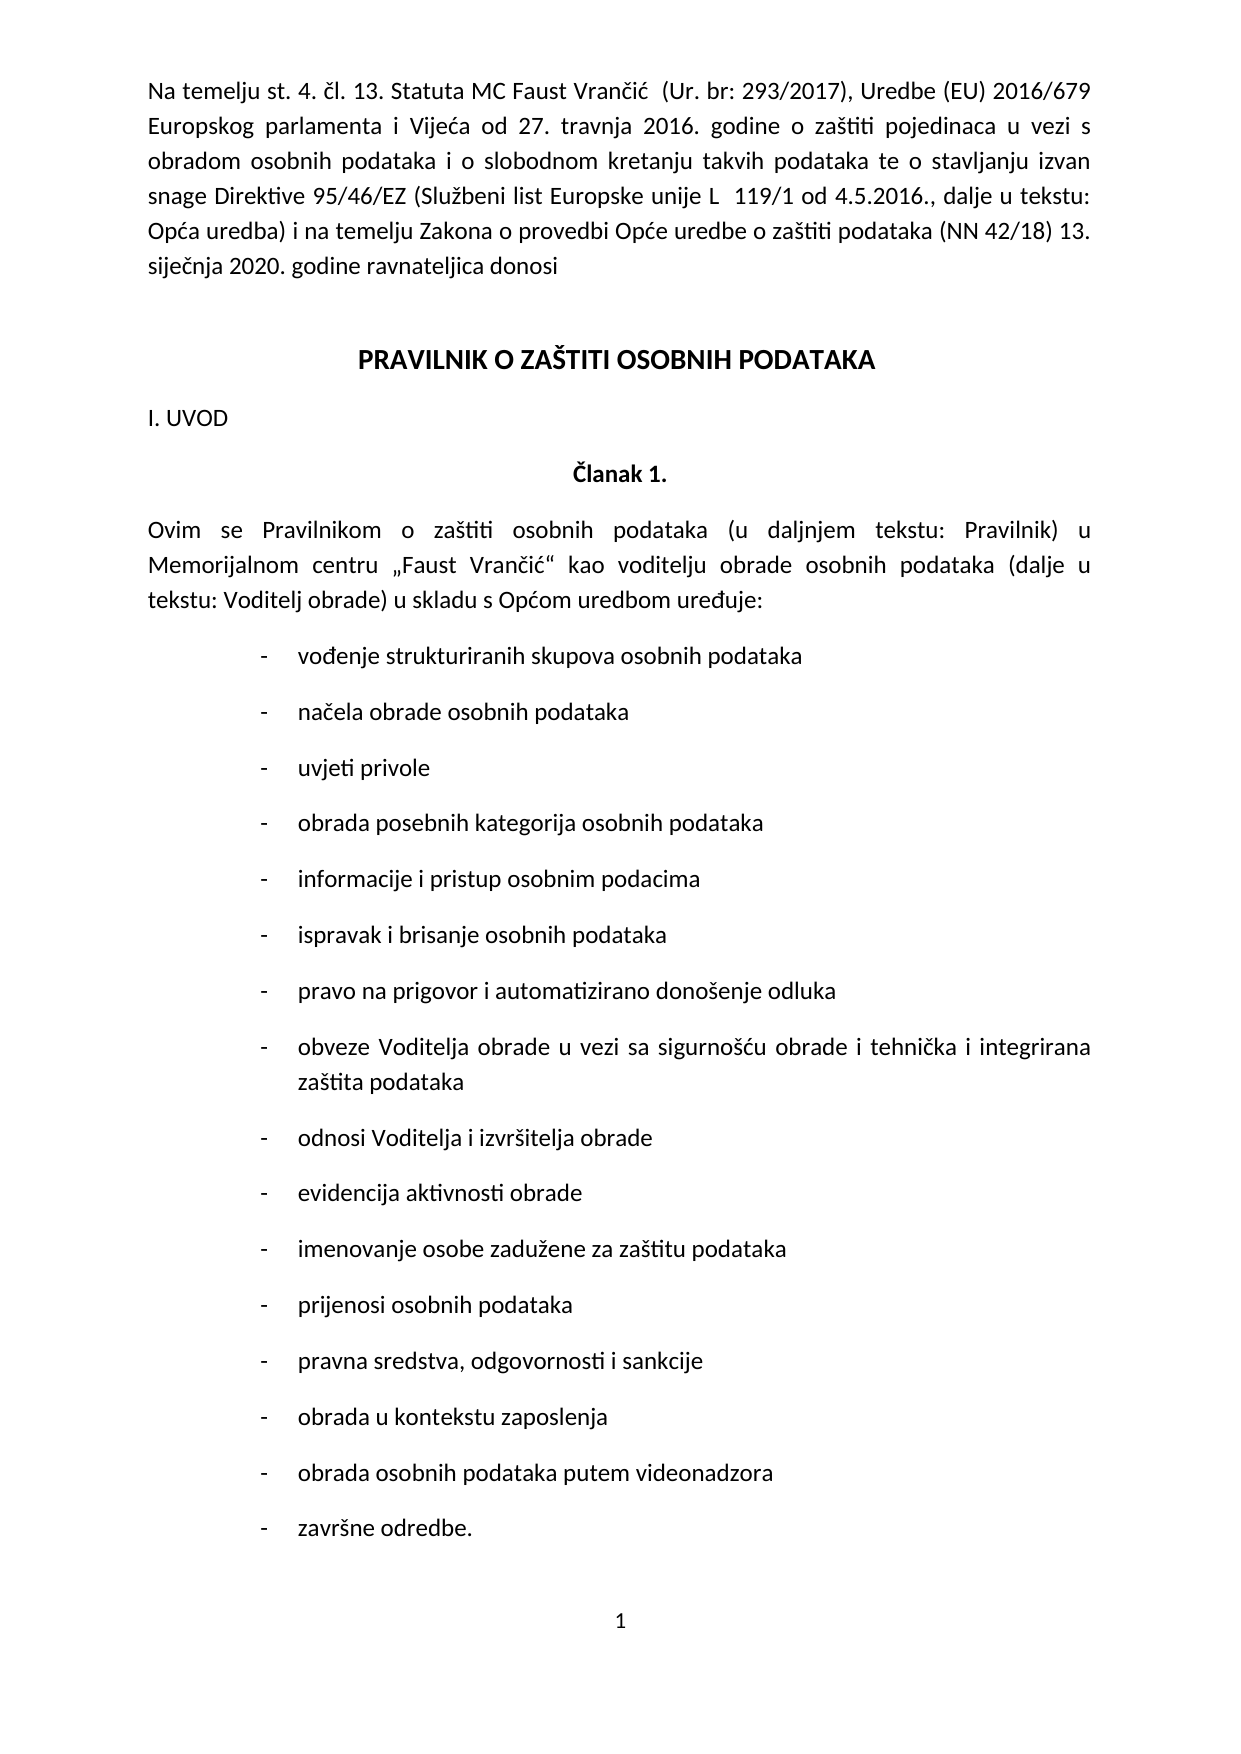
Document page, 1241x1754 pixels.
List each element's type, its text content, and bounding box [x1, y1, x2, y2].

list odnosi Voditelja i izvršitelja obrade [260, 1122, 1093, 1152]
list načela obrade osobnih podataka [260, 696, 1093, 726]
list imenovanje osobe zadužene za zaštitu podataka [260, 1233, 1093, 1264]
list obrada posebnih kategorija osobnih podataka [260, 808, 1093, 838]
text Na temelju st. 4. čl. 13. Statuta MC Faust Vrančić (Ur. br: 293/2017), Uredbe (EU) 2016/679 Europskog parlamenta i Vijeća od 27. travnja 2016. godine o zaštiti pojedinaca u vezi s obradom osobnih podataka i o slobodnom kretanju takvih podataka te o stavljanju izvan snage Direktive 95/46/EZ (Službeni list Europske unije L 119/1 od 4.5.2016., dalje u tekstu: Opća uredba) i na temelju Zakona o provedbi Opće uredbe o zaštiti podataka (NN 42/18) 13. siječnja 2020. godine ravnateljica donosi [148, 75, 1093, 281]
list pravna sredstva, odgovornosti i sankcije [260, 1345, 1093, 1376]
list informacije i pristup osobnim podacima [260, 863, 1093, 894]
list obrada osobnih podataka putem videonadzora [260, 1457, 1093, 1487]
text I. UVOD [148, 403, 1093, 433]
list uvjeti privole [260, 752, 1093, 782]
list ispravak i brisanje osobnih podataka [260, 919, 1093, 950]
list prijenosi osobnih podataka [260, 1289, 1093, 1320]
text Ovim se Pravilnikom o zaštiti osobnih podataka (u daljnjem tekstu: Pravilnik) u Memorijalnom centru „Faust Vrančić“ kao voditelju obrade osobnih podataka (dalje u tekstu: Voditelj obrade) u skladu s Općom uredbom uređuje: [148, 514, 1093, 615]
list evidencija aktivnosti obrade [260, 1178, 1093, 1208]
list obrada u kontekstu zaposlenja [260, 1401, 1093, 1431]
list završne odredbe. [260, 1513, 1093, 1543]
text Članak 1. [148, 458, 1093, 489]
text PRAVILNIK O ZAŠTITI OSOBNIH PODATAKA [148, 341, 1093, 376]
list pravo na prigovor i automatizirano donošenje odluka [260, 975, 1093, 1006]
list vođenje strukturiranih skupova osobnih podataka [260, 640, 1093, 671]
list obveze Voditelja obrade u vezi sa sigurnošću obrade i tehnička i integrirana zaštita podataka [260, 1031, 1093, 1096]
